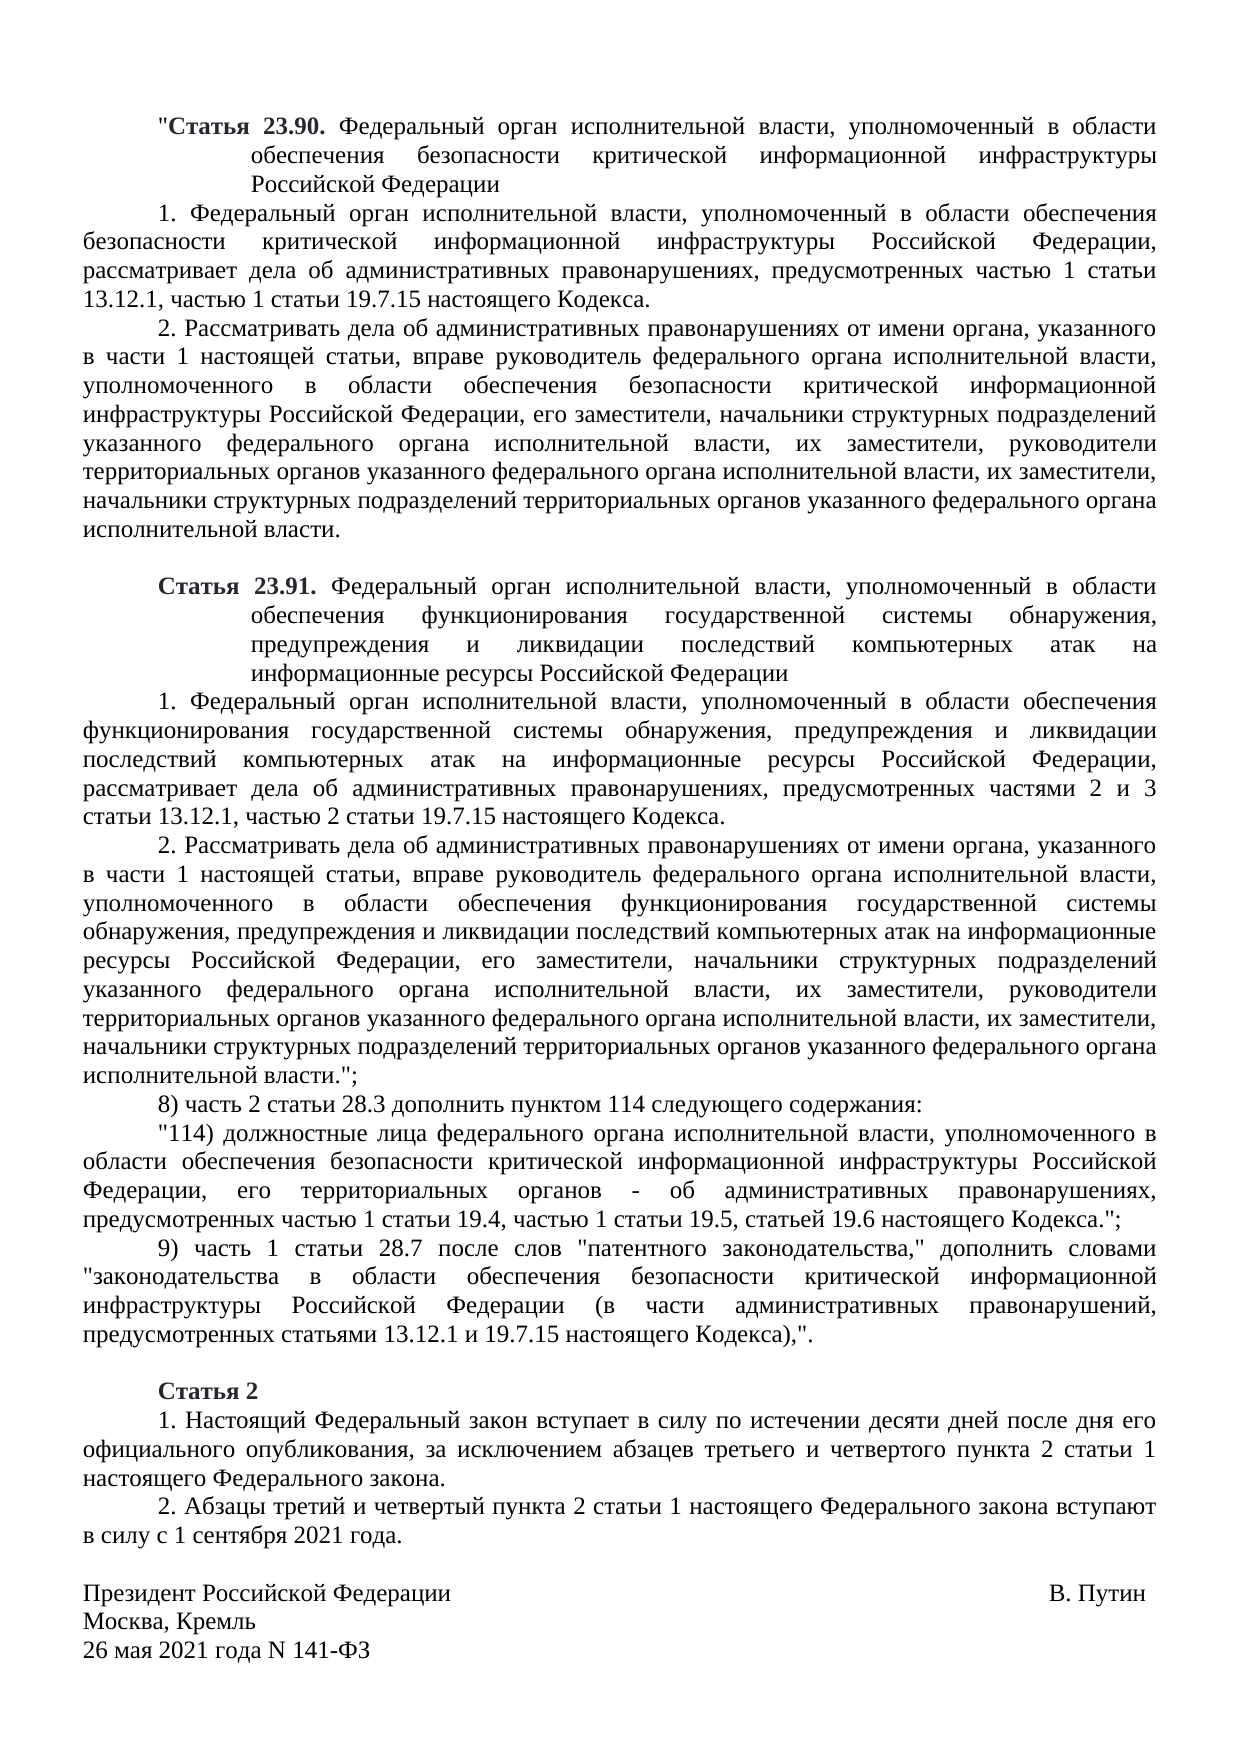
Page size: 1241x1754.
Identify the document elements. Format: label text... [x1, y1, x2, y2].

text 2. Рассматривать дела об административных правонарушениях от имени органа, указанного в части 1 настоящей статьи, вправе руководитель федерального органа исполнительной власти, уполномоченного в области обеспечения функционирования государственной системы обнаружения, предупреждения и ликвидации последствий компьютерных атак на информационные ресурсы Российской Федерации, его заместители, начальники структурных подразделений указанного федерального органа исполнительной власти, их заместители, руководители территориальных органов указанного федерального органа исполнительной власти, их заместители, начальники структурных подразделений территориальных органов указанного федерального органа исполнительной власти."; [83, 830, 1157, 1089]
text Статья 23.91. Федеральный орган исполнительной власти, уполномоченный в области обеспечения функционирования государственной системы обнаружения, предупреждения и ликвидации последствий компьютерных атак на информационные ресурсы Российской Федерации [158, 571, 1157, 686]
text 8) часть 2 статьи 28.3 дополнить пунктом 114 следующего содержания: [83, 1089, 1157, 1118]
text 26 мая 2021 года N 141-ФЗ [83, 1635, 1157, 1664]
text "114) должностные лица федерального органа исполнительной власти, уполномоченного в области обеспечения безопасности критической информационной инфраструктуры Российской Федерации, его территориальных органов - об административных правонарушениях, предусмотренных частью 1 статьи 19.4, частью 1 статьи 19.5, статьей 19.6 настоящего Кодекса."; [83, 1118, 1157, 1233]
text Статья 2 [158, 1376, 1157, 1405]
text 2. Рассматривать дела об административных правонарушениях от имени органа, указанного в части 1 настоящей статьи, вправе руководитель федерального органа исполнительной власти, уполномоченного в области обеспечения безопасности критической информационной инфраструктуры Российской Федерации, его заместители, начальники структурных подразделений указанного федерального органа исполнительной власти, их заместители, руководители территориальных органов указанного федерального органа исполнительной власти, их заместители, начальники структурных подразделений территориальных органов указанного федерального органа исполнительной власти. [83, 313, 1157, 543]
text Москва, Кремль [83, 1606, 1157, 1635]
text 9) часть 1 статьи 28.7 после слов "патентного законодательства," дополнить словами "законодательства в области обеспечения безопасности критической информационной инфраструктуры Российской Федерации (в части административных правонарушений, предусмотренных статьями 13.12.1 и 19.7.15 настоящего Кодекса),". [83, 1233, 1157, 1348]
table_header В. Путин [791, 1578, 1146, 1606]
text 1. Федеральный орган исполнительной власти, уполномоченный в области обеспечения безопасности критической информационной инфраструктуры Российской Федерации, рассматривает дела об административных правонарушениях, предусмотренных частью 1 статьи 13.12.1, частью 1 статьи 19.7.15 настоящего Кодекса. [83, 198, 1157, 313]
text "Статья 23.90. Федеральный орган исполнительной власти, уполномоченный в области обеспечения безопасности критической информационной инфраструктуры Российской Федерации [158, 111, 1157, 198]
text 2. Абзацы третий и четвертый пункта 2 статьи 1 настоящего Федерального закона вступают в силу с 1 сентября 2021 года. [83, 1491, 1157, 1549]
table_header Президент Российской Федерации [83, 1578, 791, 1606]
text 1. Федеральный орган исполнительной власти, уполномоченный в области обеспечения функционирования государственной системы обнаружения, предупреждения и ликвидации последствий компьютерных атак на информационные ресурсы Российской Федерации, рассматривает дела об административных правонарушениях, предусмотренных частями 2 и 3 статьи 13.12.1, частью 2 статьи 19.7.15 настоящего Кодекса. [83, 686, 1157, 830]
text 1. Настоящий Федеральный закон вступает в силу по истечении десяти дней после дня его официального опубликования, за исключением абзацев третьего и четвертого пункта 2 статьи 1 настоящего Федерального закона. [83, 1405, 1157, 1491]
